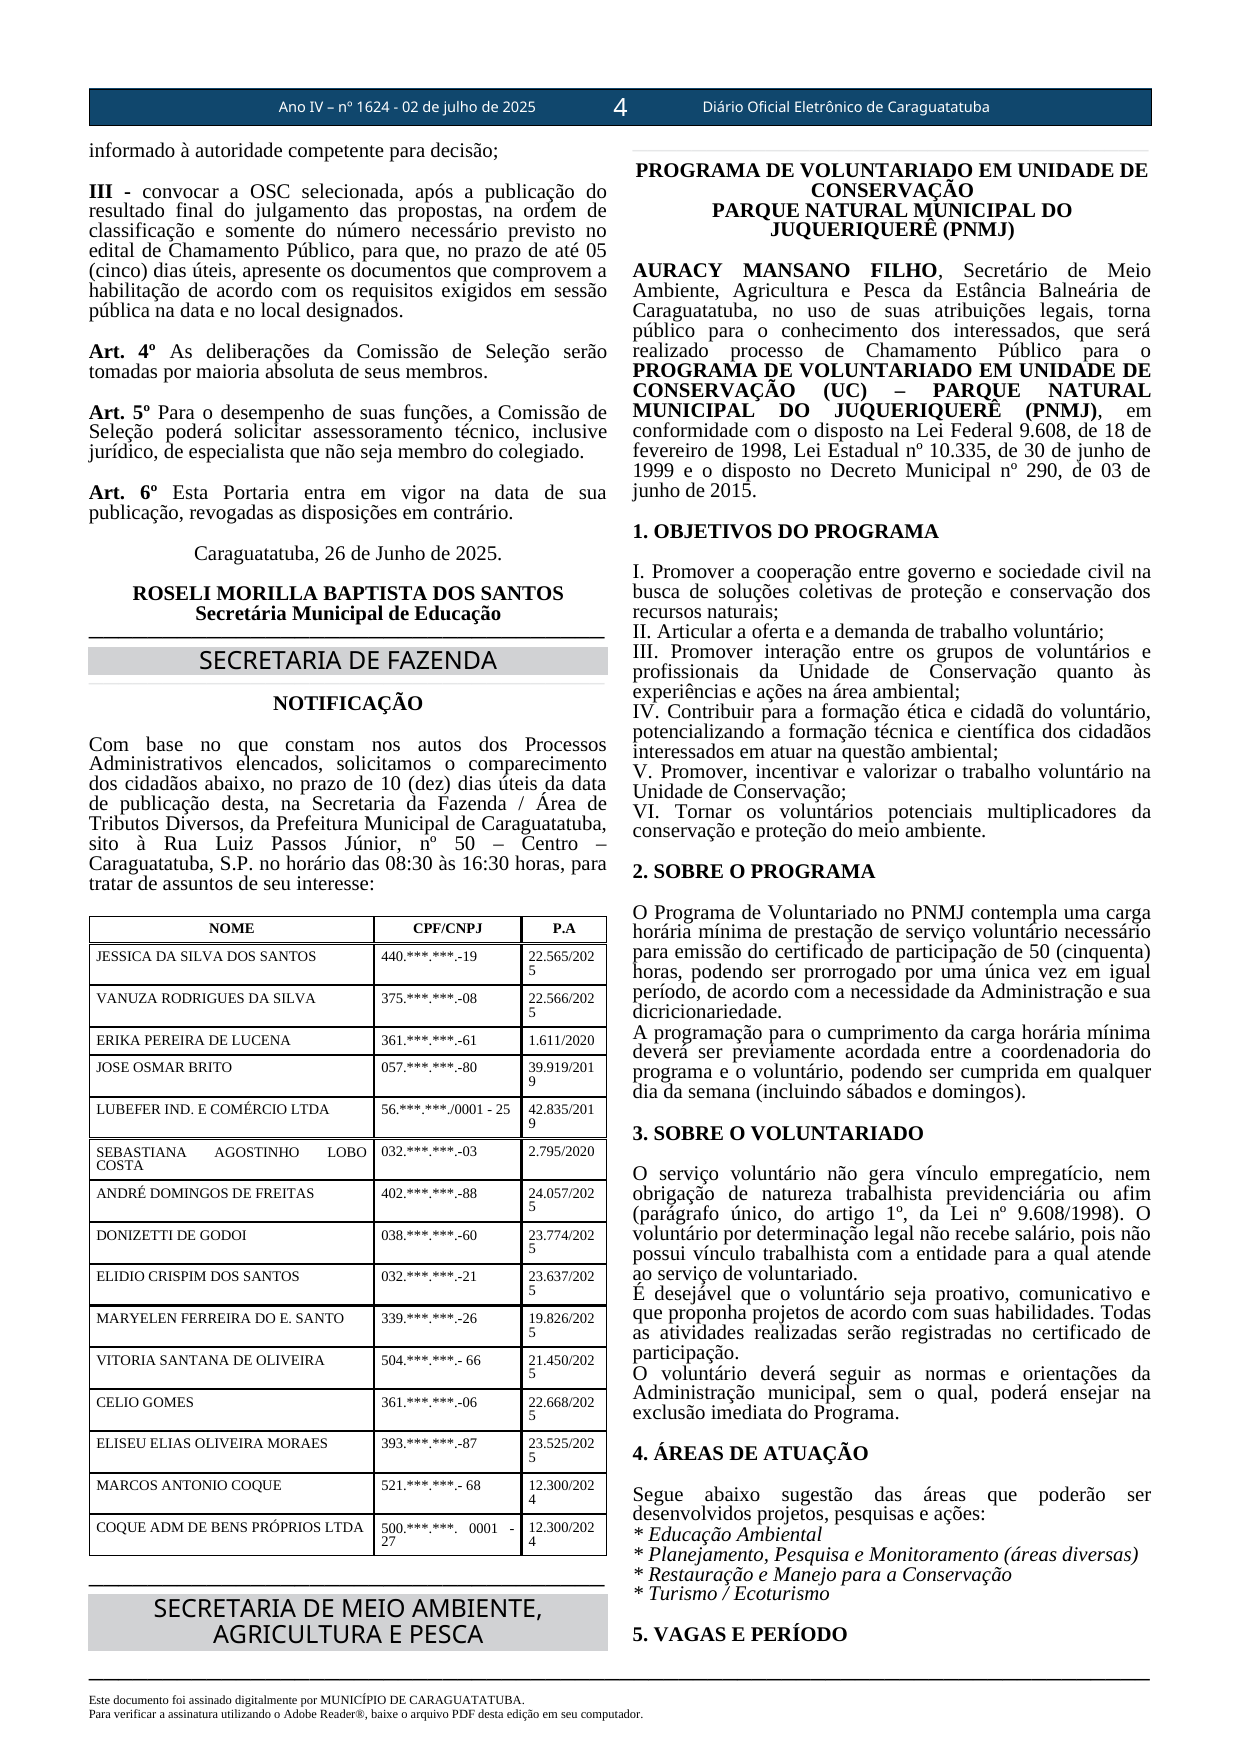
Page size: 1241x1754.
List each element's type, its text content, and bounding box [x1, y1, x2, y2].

table_cell 393.***.***.-87 [375, 1432, 520, 1472]
table_cell 23.774/2025 [523, 1223, 606, 1263]
text ─────────────────────────────────── [632, 142, 1152, 162]
table_cell 56.***.***./0001 - 25 [375, 1098, 520, 1137]
text PROGRAMA DE VOLUNTARIADO EM UNIDADE DE CONSERVAÇÃO [632, 162, 1152, 202]
table_cell ELIDIO CRISPIM DOS SANTOS [90, 1265, 373, 1304]
text IV. Contribuir para a formação ética e cidadã do voluntário, potencializando a formação técnica e científica dos cidadãos interessados em atuar na questão ambiental; [632, 703, 1152, 763]
table_cell 19.826/2025 [523, 1307, 606, 1346]
text SECRETARIA DE FAZENDA [88, 647, 608, 675]
text É desejável que o voluntário seja proativo, comunicativo e que proponha projetos de acordo com suas habilidades. Todas as atividades realizadas serão registradas no certificado de participação. [632, 1284, 1152, 1364]
text Secretária Municipal de Educação [88, 605, 608, 625]
table_cell JOSE OSMAR BRITO [90, 1056, 373, 1096]
table_cell 032.***.***.-21 [375, 1265, 520, 1304]
text Com base no que constam nos autos dos Processos Administrativos elencados, solicitamos o comparecimento dos cidadãos abaixo, no prazo de 10 (dez) dias úteis da data de publicação desta, na Secretaria da Fazenda / Área de Tributos Diversos, da Prefeitura Municipal de Caraguatatuba, sito à Rua Luiz Passos Júnior, nº 50 – Centro – Caraguatatuba, S.P. no horário das 08:30 às 16:30 horas, para tratar de assuntos de seu interesse: [88, 735, 608, 895]
table_cell 038.***.***.-60 [375, 1223, 520, 1263]
text Segue abaixo sugestão das áreas que poderão ser desenvolvidos projetos, pesquisas e ações: [632, 1485, 1152, 1525]
table_cell 23.525/2025 [523, 1432, 606, 1472]
table_cell MARYELEN FERREIRA DO E. SANTO [90, 1307, 373, 1346]
table_cell ERIKA PEREIRA DE LUCENA [90, 1028, 373, 1054]
text III. Promover interação entre os grupos de voluntários e profissionais da Unidade de Conservação quanto às experiências e ações na área ambiental; [632, 643, 1152, 703]
text O voluntário deverá seguir as normas e orientações da Administração municipal, sem o qual, poderá ensejar na exclusão imediata do Programa. [632, 1364, 1152, 1424]
table_cell 361.***.***.-06 [375, 1390, 520, 1430]
table_header P.A [523, 917, 606, 942]
table_cell 032.***.***.-03 [375, 1140, 520, 1179]
table_cell 402.***.***.-88 [375, 1181, 520, 1221]
text I. Promover a cooperação entre governo e sociedade civil na busca de soluções coletivas de proteção e conservação dos recursos naturais; [632, 563, 1152, 623]
text O serviço voluntário não gera vínculo empregatício, nem obrigação de natureza trabalhista previdenciária ou afim (parágrafo único, do artigo 1º, da Lei nº 9.608/1998). O voluntário por determinação legal não recebe salário, pois não possui vínculo trabalhista com a entidade para a qual atende ao serviço de voluntariado. [632, 1164, 1152, 1284]
table_cell 22.668/2025 [523, 1390, 606, 1430]
text A programação para o cumprimento da carga horária mínima deverá ser previamente acordada entre a coordenadoria do programa e o voluntário, podendo ser cumprida em qualquer dia da semana (incluindo sábados e domingos). [632, 1023, 1152, 1103]
text ROSELI MORILLA BAPTISTA DOS SANTOS [88, 585, 608, 605]
table_cell 24.057/2025 [523, 1181, 606, 1221]
table_header NOME [90, 917, 373, 942]
table_cell VITORIA SANTANA DE OLIVEIRA [90, 1348, 373, 1388]
text V. Promover, incentivar e valorizar o trabalho voluntário na Unidade de Conservação; [632, 763, 1152, 803]
table_cell SEBASTIANA AGOSTINHO LOBO COSTA [90, 1140, 373, 1179]
text 4. ÁREAS DE ATUAÇÃO [632, 1445, 1152, 1465]
table_cell 500.***.***. 0001 - 27 [375, 1515, 520, 1555]
text 2. SOBRE O PROGRAMA [632, 863, 1152, 883]
table_cell 504.***.***.- 66 [375, 1348, 520, 1388]
text ─────────────────────────────────── [88, 625, 608, 647]
text Art. 4º As deliberações da Comissão de Seleção serão tomadas por maioria absoluta de seus membros. [88, 343, 608, 383]
table_cell 39.919/2019 [523, 1056, 606, 1096]
table_cell 2.795/2020 [523, 1140, 606, 1179]
table_cell 057.***.***.-80 [375, 1056, 520, 1096]
text Art. 6º Esta Portaria entra em vigor na data de sua publicação, revogadas as disposições em contrário. [88, 484, 608, 524]
table_cell MARCOS ANTONIO COQUE [90, 1474, 373, 1513]
table_cell 42.835/2019 [523, 1098, 606, 1137]
text PARQUE NATURAL MUNICIPAL DO JUQUERIQUERÊ (PNMJ) [632, 202, 1152, 241]
table_cell LUBEFER IND. E COMÉRCIO LTDA [90, 1098, 373, 1137]
text ─────────────────────────────────── [88, 1573, 608, 1594]
text 1. OBJETIVOS DO PROGRAMA [632, 523, 1152, 542]
text III - convocar a OSC selecionada, após a publicação do resultado final do julgamento das propostas, na ordem de classificação e somente do número necessário previsto no edital de Chamamento Público, para que, no prazo de até 05 (cinco) dias úteis, apresente os documentos que comprovem a habilitação de acordo com os requisitos exigidos em sessão pública na data e no local designados. [88, 182, 608, 322]
text VI. Tornar os voluntários potenciais multiplicadores da conservação e proteção do meio ambiente. [632, 803, 1152, 842]
table_cell COQUE ADM DE BENS PRÓPRIOS LTDA [90, 1515, 373, 1555]
table_cell 375.***.***.-08 [375, 986, 520, 1026]
table_cell 521.***.***.- 68 [375, 1474, 520, 1513]
table_cell 22.565/2025 [523, 945, 606, 984]
text * Educação Ambiental [632, 1525, 1152, 1545]
table_cell 339.***.***.-26 [375, 1307, 520, 1346]
text 5. VAGAS E PERÍODO [632, 1626, 1152, 1645]
text NOTIFICAÇÃO [88, 695, 608, 714]
text II. Articular a oferta e a demanda de trabalho voluntário; [632, 623, 1152, 643]
table_cell 12.300/2024 [523, 1474, 606, 1513]
table_cell 440.***.***.-19 [375, 945, 520, 984]
table_cell ANDRÉ DOMINGOS DE FREITAS [90, 1181, 373, 1221]
table_cell ELISEU ELIAS OLIVEIRA MORAES [90, 1432, 373, 1472]
table_cell DONIZETTI DE GODOI [90, 1223, 373, 1263]
text 3. SOBRE O VOLUNTARIADO [632, 1124, 1152, 1144]
table_cell 361.***.***.-61 [375, 1028, 520, 1054]
table_cell 21.450/2025 [523, 1348, 606, 1388]
table_cell 12.300/2024 [523, 1515, 606, 1555]
text Caraguatatuba, 26 de Junho de 2025. [88, 544, 608, 564]
text * Restauração e Manejo para a Conservação [632, 1565, 1152, 1585]
text * Planejamento, Pesquisa e Monitoramento (áreas diversas) [632, 1545, 1152, 1565]
table_cell VANUZA RODRIGUES DA SILVA [90, 986, 373, 1026]
text informado à autoridade competente para decisão; [88, 142, 608, 162]
text AURACY MANSANO FILHO, Secretário de Meio Ambiente, Agricultura e Pesca da Estância Balneária de Caraguatatuba, no uso de suas atribuições legais, torna público para o conhecimento dos interessados, que será realizado processo de Chamamento Público para o PROGRAMA DE VOLUNTARIADO EM UNIDADE DE CONSERVAÇÃO (UC) – PARQUE NATURAL MUNICIPAL DO JUQUERIQUERÊ (PNMJ), em conformidade com o disposto na Lei Federal 9.608, de 18 de fevereiro de 1998, Lei Estadual nº 10.335, de 30 de junho de 1999 e o disposto no Decreto Municipal nº 290, de 03 de junho de 2015. [632, 262, 1152, 502]
text Art. 5º Para o desempenho de suas funções, a Comissão de Seleção poderá solicitar assessoramento técnico, inclusive jurídico, de especialista que não seja membro do colegiado. [88, 403, 608, 463]
table_cell CELIO GOMES [90, 1390, 373, 1430]
table_cell 1.611/2020 [523, 1028, 606, 1054]
table_header CPF/CNPJ [375, 917, 520, 942]
table_cell JESSICA DA SILVA DOS SANTOS [90, 945, 373, 984]
table_cell 22.566/2025 [523, 986, 606, 1026]
text SECRETARIA DE MEIO AMBIENTE, AGRICULTURA E PESCA [88, 1594, 608, 1651]
table_cell 23.637/2025 [523, 1265, 606, 1304]
text * Turismo / Ecoturismo [632, 1585, 1152, 1605]
text ─────────────────────────────────── [88, 675, 608, 695]
text O Programa de Voluntariado no PNMJ contempla uma carga horária mínima de prestação de serviço voluntário necessário para emissão do certificado de participação de 50 (cinquenta) horas, podendo ser prorrogado por uma única vez em igual período, de acordo com a necessidade da Administração e sua dicricionariedade. [632, 904, 1152, 1023]
